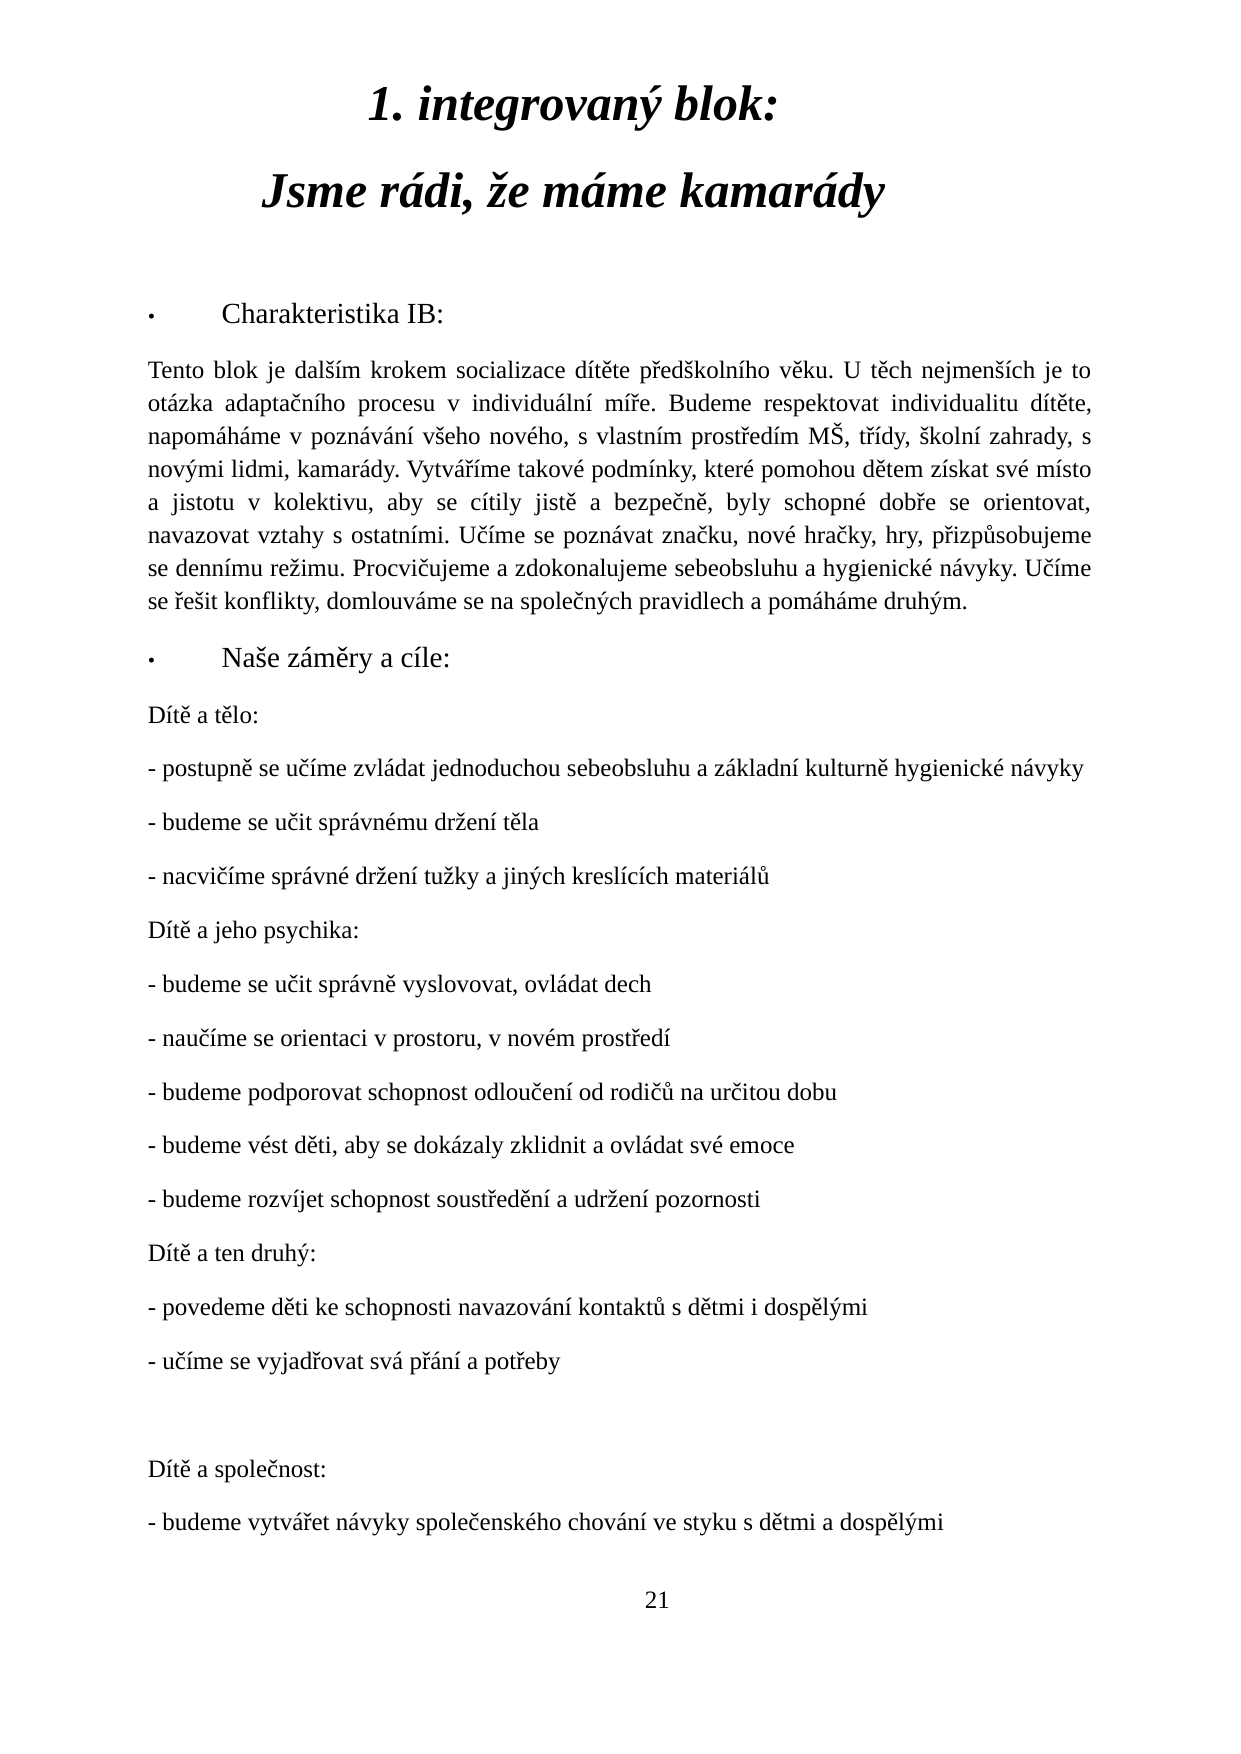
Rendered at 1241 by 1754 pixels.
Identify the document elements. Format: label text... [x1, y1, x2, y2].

text Dítě a jeho psychika: [148, 915, 1004, 944]
text - budeme podporovat schopnost odloučení od rodičů na určitou dobu [148, 1077, 1004, 1105]
text - naučíme se orientaci v prostoru, v novém prostředí [148, 1023, 1004, 1052]
list Naše záměry a cíle: [148, 640, 1004, 674]
text - nacvičíme správné držení tužky a jiných kreslících materiálů [148, 861, 1004, 890]
text Jsme rádi, že máme kamarády [148, 161, 1004, 218]
text - budeme vést děti, aby se dokázaly zklidnit a ovládat své emoce [148, 1131, 1004, 1159]
text - budeme vytvářet návyky společenského chování ve styku s dětmi a dospělými [148, 1507, 1004, 1536]
text - učíme se vyjadřovat svá přání a potřeby [148, 1346, 1004, 1375]
text Dítě a tělo: [148, 700, 1004, 728]
text Dítě a společnost: [148, 1454, 1004, 1482]
text - postupně se učíme zvládat jednoduchou sebeobsluhu a základní kulturně hygienické návyky [148, 753, 1093, 782]
text Dítě a ten druhý: [148, 1238, 1004, 1267]
list Charakteristika IB: [148, 296, 1004, 329]
text - budeme se učit správnému držení těla [148, 807, 1093, 836]
text Tento blok je dalším krokem socializace dítěte předškolního věku. U těch nejmenších je to otázka adaptačního procesu v individuální míře. Budeme respektovat individualitu dítěte, napomáháme v poznávání všeho nového, s vlastním prostředím MŠ, třídy, školní zahrady, s novými lidmi, kamarády. Vytváříme takové podmínky, které pomohou dětem získat své místo a jistotu v kolektivu, aby se cítily jistě a bezpečně, byly schopné dobře se orientovat, navazovat vztahy s ostatními. Učíme se poznávat značku, nové hračky, hry, přizpůsobujeme se dennímu režimu. Procvičujeme a zdokonalujeme sebeobsluhu a hygienické návyky. Učíme se řešit konflikty, domlouváme se na společných pravidlech a pomáháme druhým. [148, 355, 1093, 615]
text - povedeme děti ke schopnosti navazování kontaktů s dětmi i dospělými [148, 1292, 1004, 1321]
text - budeme rozvíjet schopnost soustředění a udržení pozornosti [148, 1184, 1004, 1213]
text 1. integrovaný blok: [148, 74, 1004, 131]
text - budeme se učit správně vyslovovat, ovládat dech [148, 969, 1004, 998]
